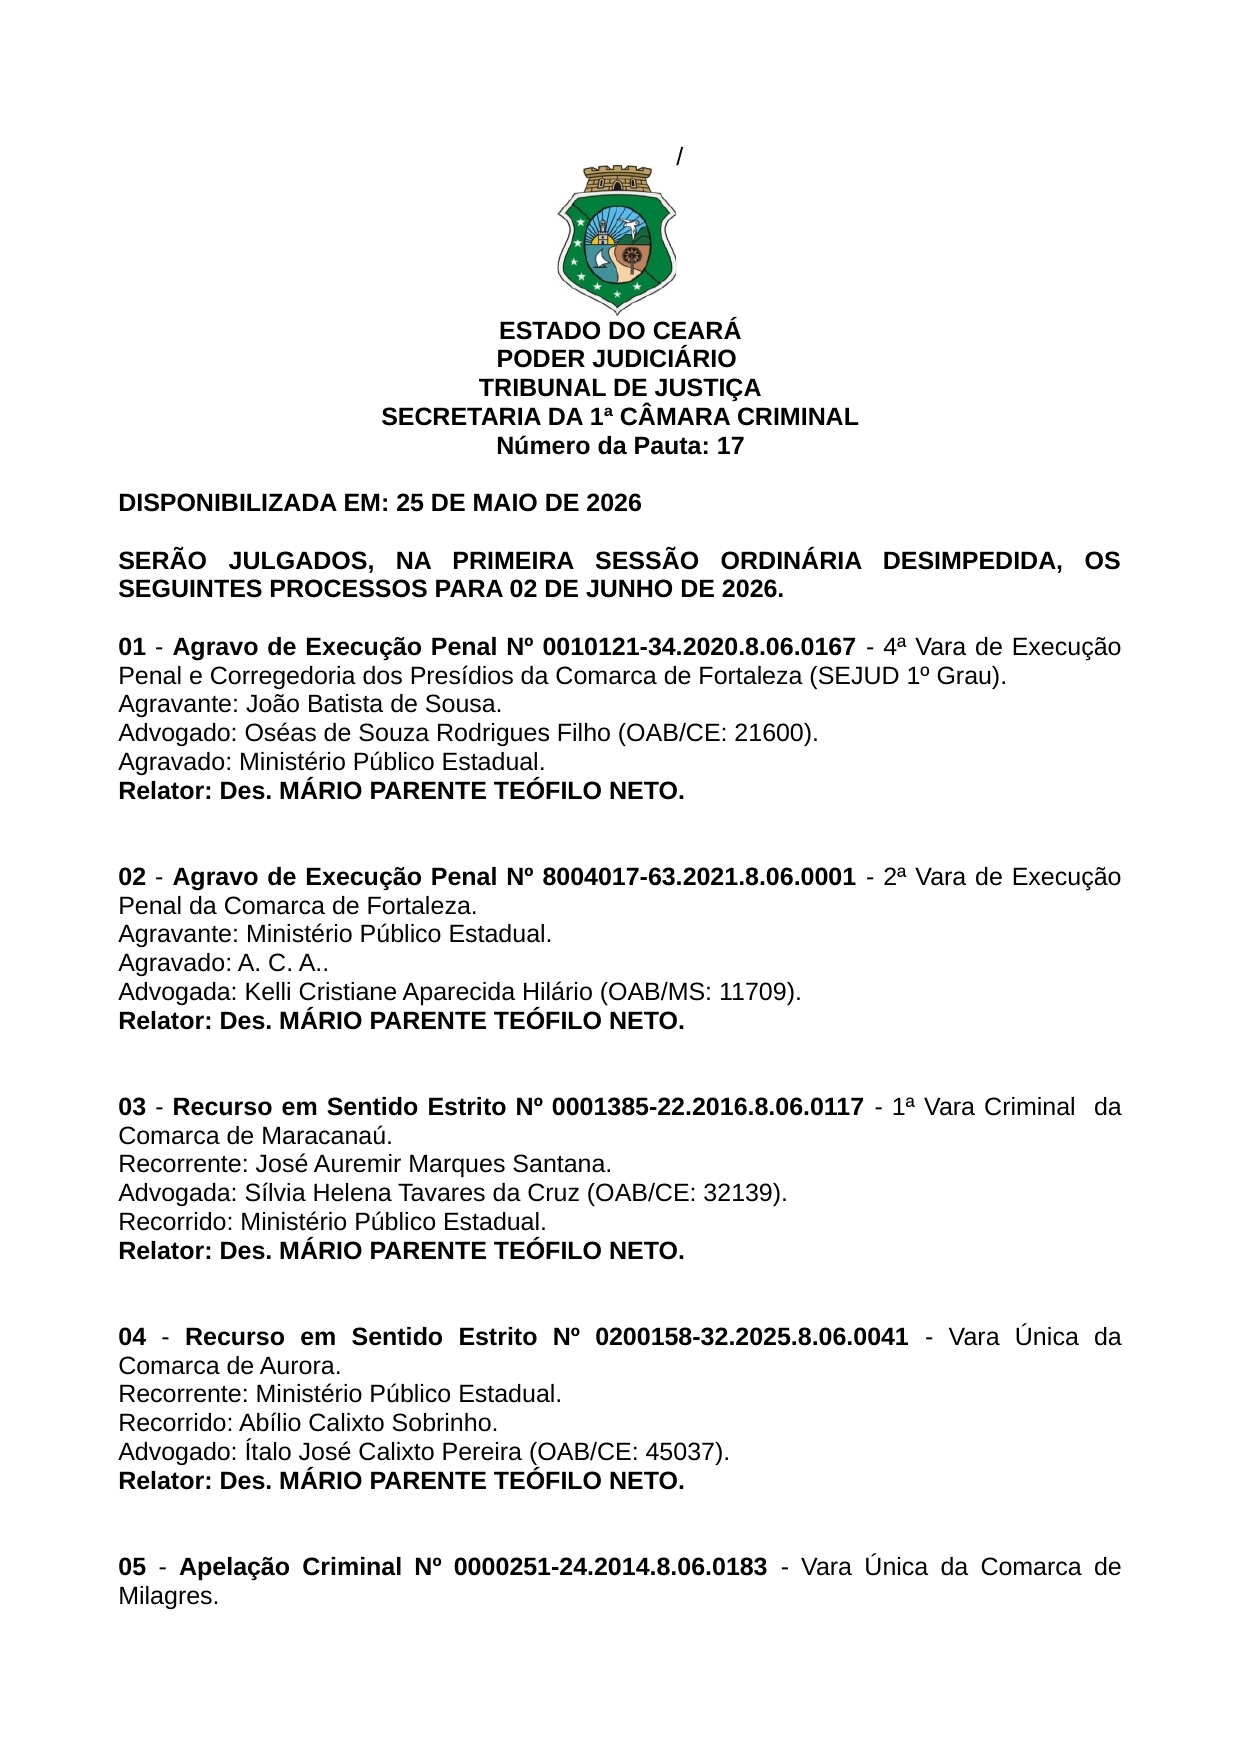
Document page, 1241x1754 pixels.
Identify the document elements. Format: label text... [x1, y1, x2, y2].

text 02 - Agravo de Execução Penal Nº 8004017-63.2021.8.06.0001 - 2ª Vara de Execução Penal da Comarca de Fortaleza. [118, 862, 1122, 919]
text Advogado: Ítalo José Calixto Pereira (OAB/CE: 45037). [118, 1437, 1122, 1466]
text Recorrido: Ministério Público Estadual. [118, 1207, 1122, 1236]
text Agravado: Ministério Público Estadual. [118, 747, 1122, 776]
text Número da Pauta: 17 [118, 431, 1123, 459]
text DISPONIBILIZADA EM: 25 DE MAIO DE 2026 [118, 488, 1123, 517]
text Recorrido: Abílio Calixto Sobrinho. [118, 1408, 1122, 1437]
text / [118, 142, 1122, 316]
text SECRETARIA DA 1ª CÂMARA CRIMINAL [118, 402, 1122, 431]
text TRIBUNAL DE JUSTIÇA [118, 373, 1122, 402]
text Recorrente: José Auremir Marques Santana. [118, 1149, 1122, 1178]
text Agravado: A. C. A.. [118, 948, 1122, 977]
text 01 - Agravo de Execução Penal Nº 0010121-34.2020.8.06.0167 - 4ª Vara de Execução Penal e Corregedoria dos Presídios da Comarca de Fortaleza (SEJUD 1º Grau). [118, 632, 1122, 689]
text Relator: Des. MÁRIO PARENTE TEÓFILO NETO. [118, 1006, 1122, 1034]
text PODER JUDICIÁRIO [118, 344, 1122, 373]
text Relator: Des. MÁRIO PARENTE TEÓFILO NETO. [118, 1236, 1122, 1264]
text Agravante: João Batista de Sousa. [118, 689, 1122, 718]
text Recorrente: Ministério Público Estadual. [118, 1379, 1122, 1408]
text 03 - Recurso em Sentido Estrito Nº 0001385-22.2016.8.06.0117 - 1ª Vara Criminal da Comarca de Maracanaú. [118, 1092, 1122, 1149]
text SERÃO JULGADOS, NA PRIMEIRA SESSÃO ORDINÁRIA DESIMPEDIDA, OS SEGUINTES PROCESSOS PARA 02 DE JUNHO DE 2026. [118, 546, 1122, 603]
text Advogado: Oséas de Souza Rodrigues Filho (OAB/CE: 21600). [118, 718, 1122, 747]
text Advogada: Sílvia Helena Tavares da Cruz (OAB/CE: 32139). [118, 1178, 1122, 1207]
text 05 - Apelação Criminal Nº 0000251-24.2014.8.06.0183 - Vara Única da Comarca de Milagres. [118, 1552, 1122, 1609]
text Relator: Des. MÁRIO PARENTE TEÓFILO NETO. [118, 776, 1122, 804]
text 04 - Recurso em Sentido Estrito Nº 0200158-32.2025.8.06.0041 - Vara Única da Comarca de Aurora. [118, 1322, 1122, 1379]
text Agravante: Ministério Público Estadual. [118, 919, 1122, 948]
picture [557, 165, 677, 316]
text ESTADO DO CEARÁ [118, 316, 1122, 344]
text Advogada: Kelli Cristiane Aparecida Hilário (OAB/MS: 11709). [118, 977, 1122, 1006]
text Relator: Des. MÁRIO PARENTE TEÓFILO NETO. [118, 1466, 1122, 1494]
